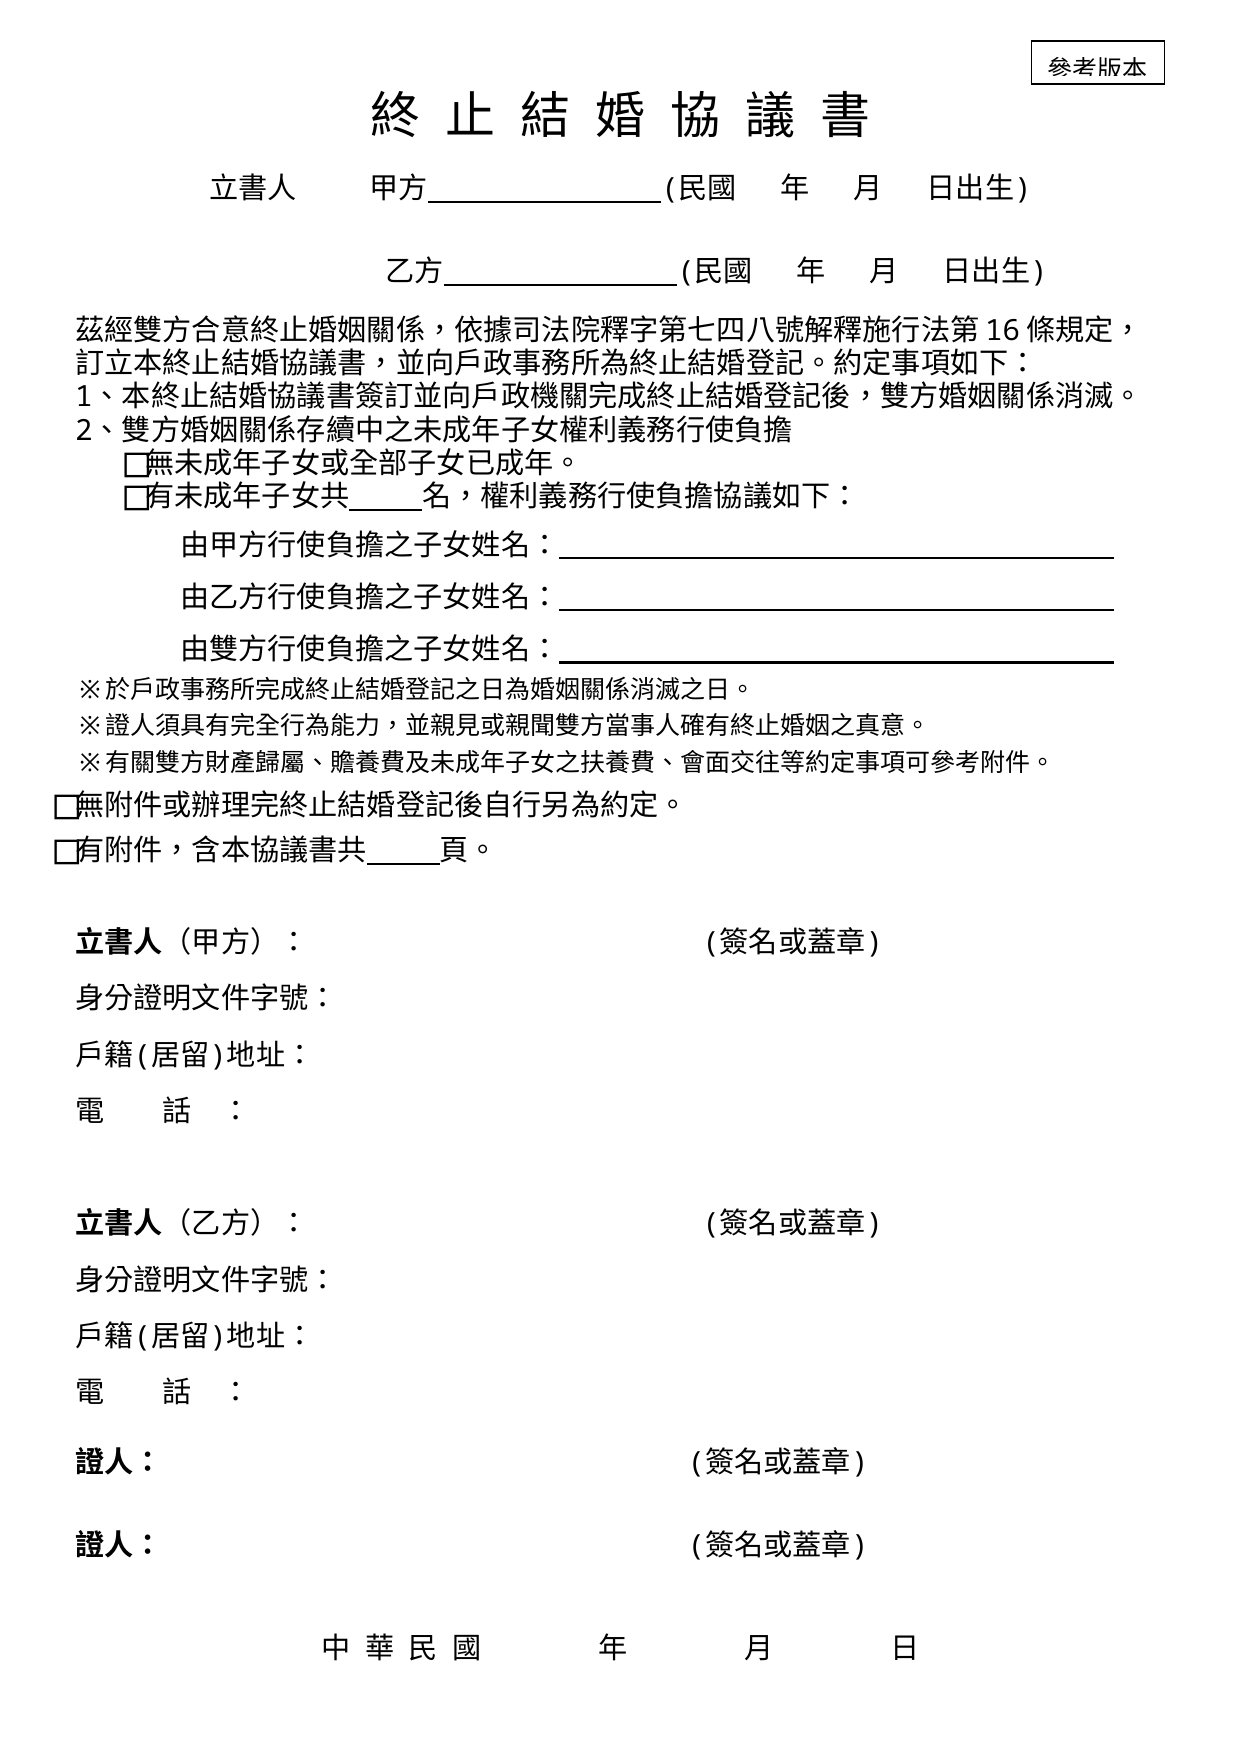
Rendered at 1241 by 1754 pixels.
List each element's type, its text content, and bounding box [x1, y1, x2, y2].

text ※於戶政事務所完成終止結婚登記之日為婚姻關係消滅之日。 [75, 669, 1165, 706]
text 立書人 甲方 (民國 年 月 日出生) [75, 172, 1165, 206]
text 乙方 (民國 年 月 日出生) [75, 255, 1165, 288]
text ⃞無未成年子女或全部子女已成年。 [75, 447, 1165, 480]
text ⃞有附件，含本協議書共 頁。 [75, 824, 1165, 870]
text 終 止 結 婚 協 議 書 [1032, 42, 1164, 83]
text 參考版本 [1047, 49, 1149, 76]
text 證人： (簽名或蓋章) [75, 1439, 1165, 1481]
text 由乙方行使負擔之子女姓名： [75, 565, 1165, 617]
text 立書人（甲方）： (簽名或蓋章) [75, 908, 1165, 964]
text ※有關雙方財產歸屬、贍養費及未成年子女之扶養費、會面交往等約定事項可參考附件。 [75, 742, 1165, 778]
text 立書人（乙方）： (簽名或蓋章) [75, 1189, 1165, 1245]
text ※證人須具有完全行為能力，並親見或親聞雙方當事人確有終止婚姻之真意。 [75, 706, 1165, 742]
text 戶籍(居留)地址： [75, 1301, 1165, 1358]
list 本終止結婚協議書簽訂並向戶政機關完成終止結婚登記後，雙方婚姻關係消滅。 [75, 380, 1165, 413]
text 茲經雙方合意終止婚姻關係，依據司法院釋字第七四八號解釋施行法第16條規定，訂立本終止結婚協議書，並向戶政事務所為終止結婚登記。約定事項如下： [75, 313, 1165, 380]
text 電 話 ： [75, 1358, 1165, 1414]
text 戶籍(居留)地址： [75, 1020, 1165, 1076]
text 中 華 民 國 年 月 日 [75, 1624, 1165, 1667]
list 雙方婚姻關係存續中之未成年子女權利義務行使負擔 [75, 413, 1165, 447]
text ⃞有未成年子女共 名，權利義務行使負擔協議如下： [75, 480, 1165, 513]
text 終 止 結 婚 協 議 書 [75, 75, 1165, 147]
text 證人： (簽名或蓋章) [75, 1522, 1165, 1564]
text 由甲方行使負擔之子女姓名： [75, 513, 1165, 565]
text 由雙方行使負擔之子女姓名： [75, 617, 1165, 669]
text 電 話 ： [75, 1076, 1165, 1133]
text ⃞無附件或辦理完終止結婚登記後自行另為約定。 [75, 778, 1165, 824]
text 身分證明文件字號： [75, 1245, 1165, 1301]
text 身分證明文件字號： [75, 964, 1165, 1020]
